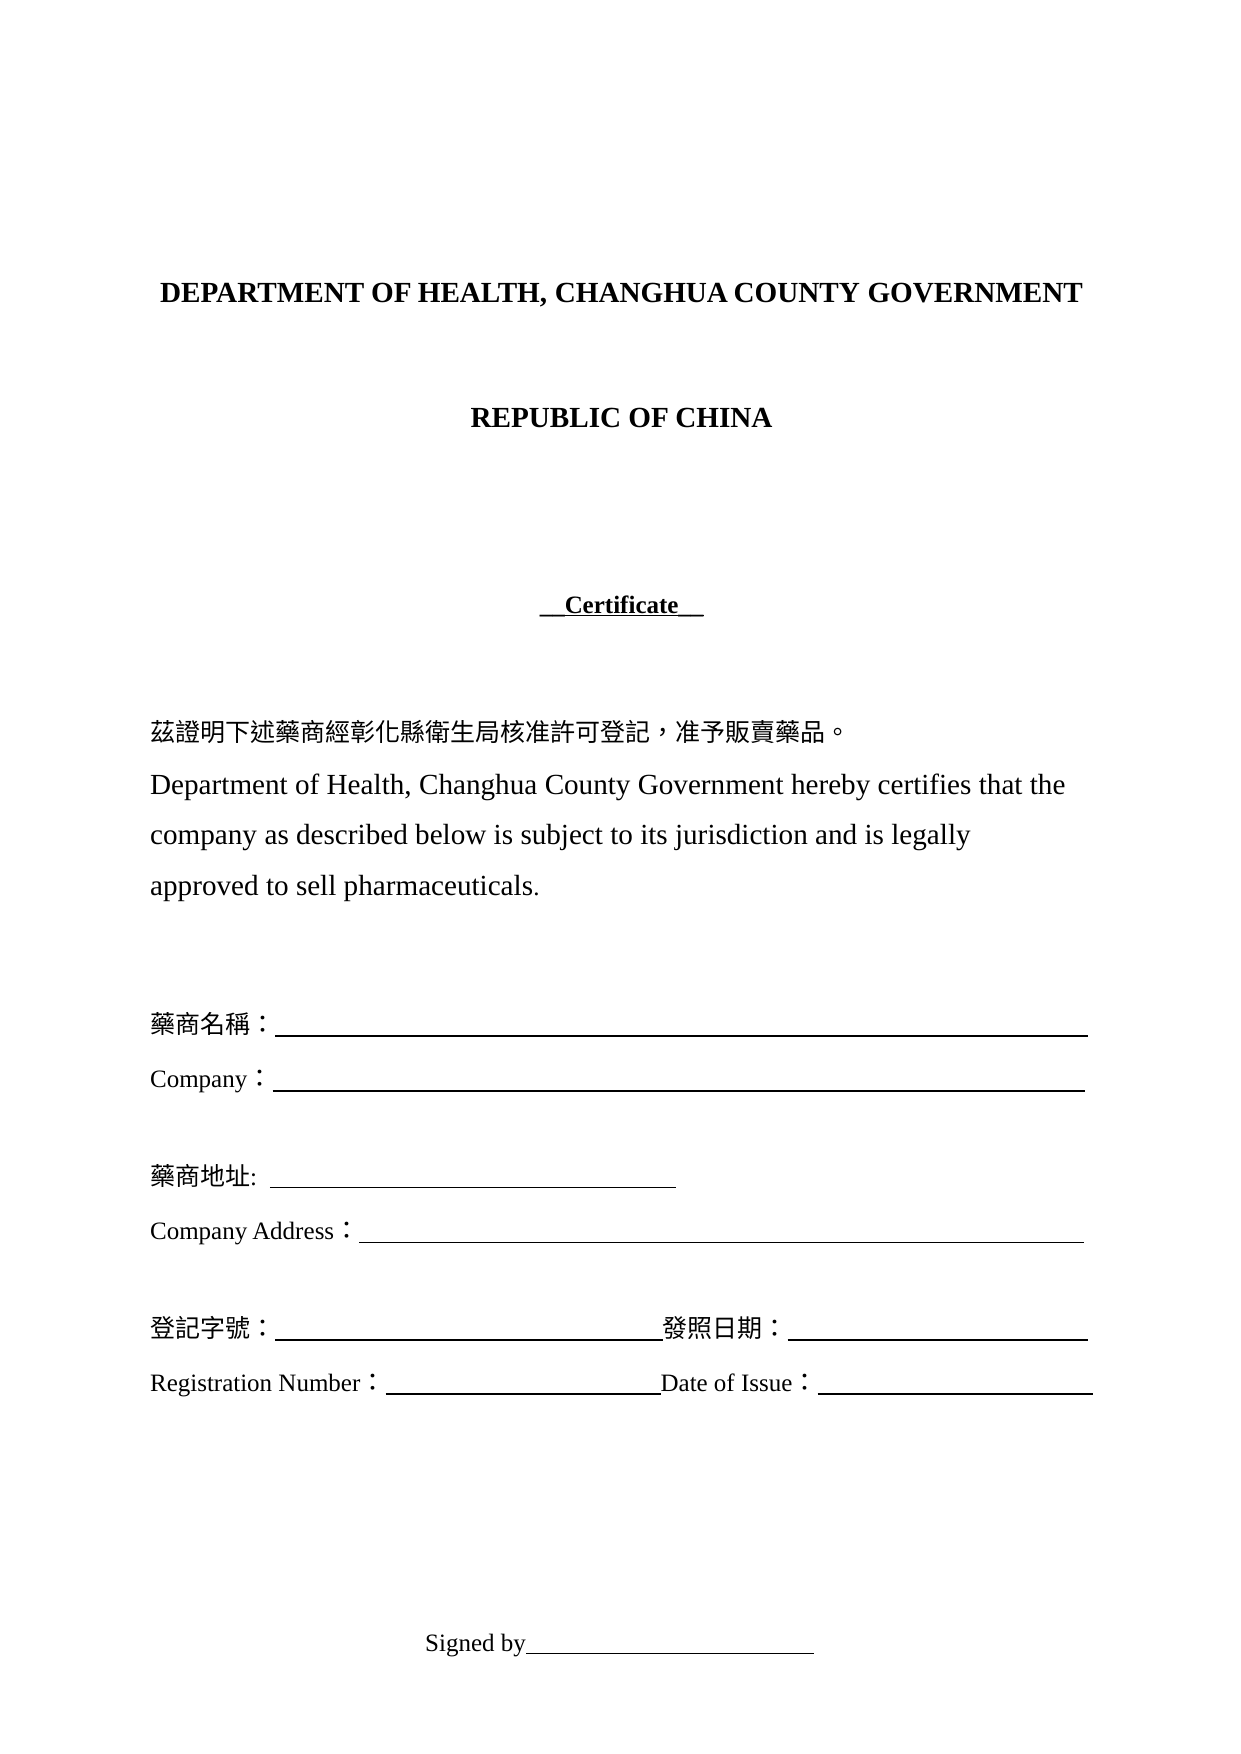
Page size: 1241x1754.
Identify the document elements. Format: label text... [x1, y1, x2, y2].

subtitle REPUBLIC OF CHINA [150, 375, 1093, 438]
text Company： [150, 1059, 1093, 1095]
text 藥商名稱： [150, 1004, 1093, 1041]
text Company Address： [150, 1211, 1093, 1247]
text Registration Number： Date of Issue： [150, 1362, 1093, 1399]
text 登記字號： 發照日期： [150, 1308, 1093, 1344]
text 茲證明下述藥商經彰化縣衛生局核准許可登記，准予販賣藥品。 [150, 713, 1093, 749]
text Signed by [150, 1628, 1093, 1657]
text 藥商地址: [150, 1156, 1093, 1192]
text __Certificate__ [150, 563, 1093, 625]
text Department of Health, Changhua County Government hereby certifies that the company as described below is subject to its jurisdiction and is legally approved to sell pharmaceuticals. [150, 767, 1080, 901]
text DEPARTMENT OF HEALTH, CHANGHUA COUNTY GOVERNMENT [150, 250, 1093, 313]
